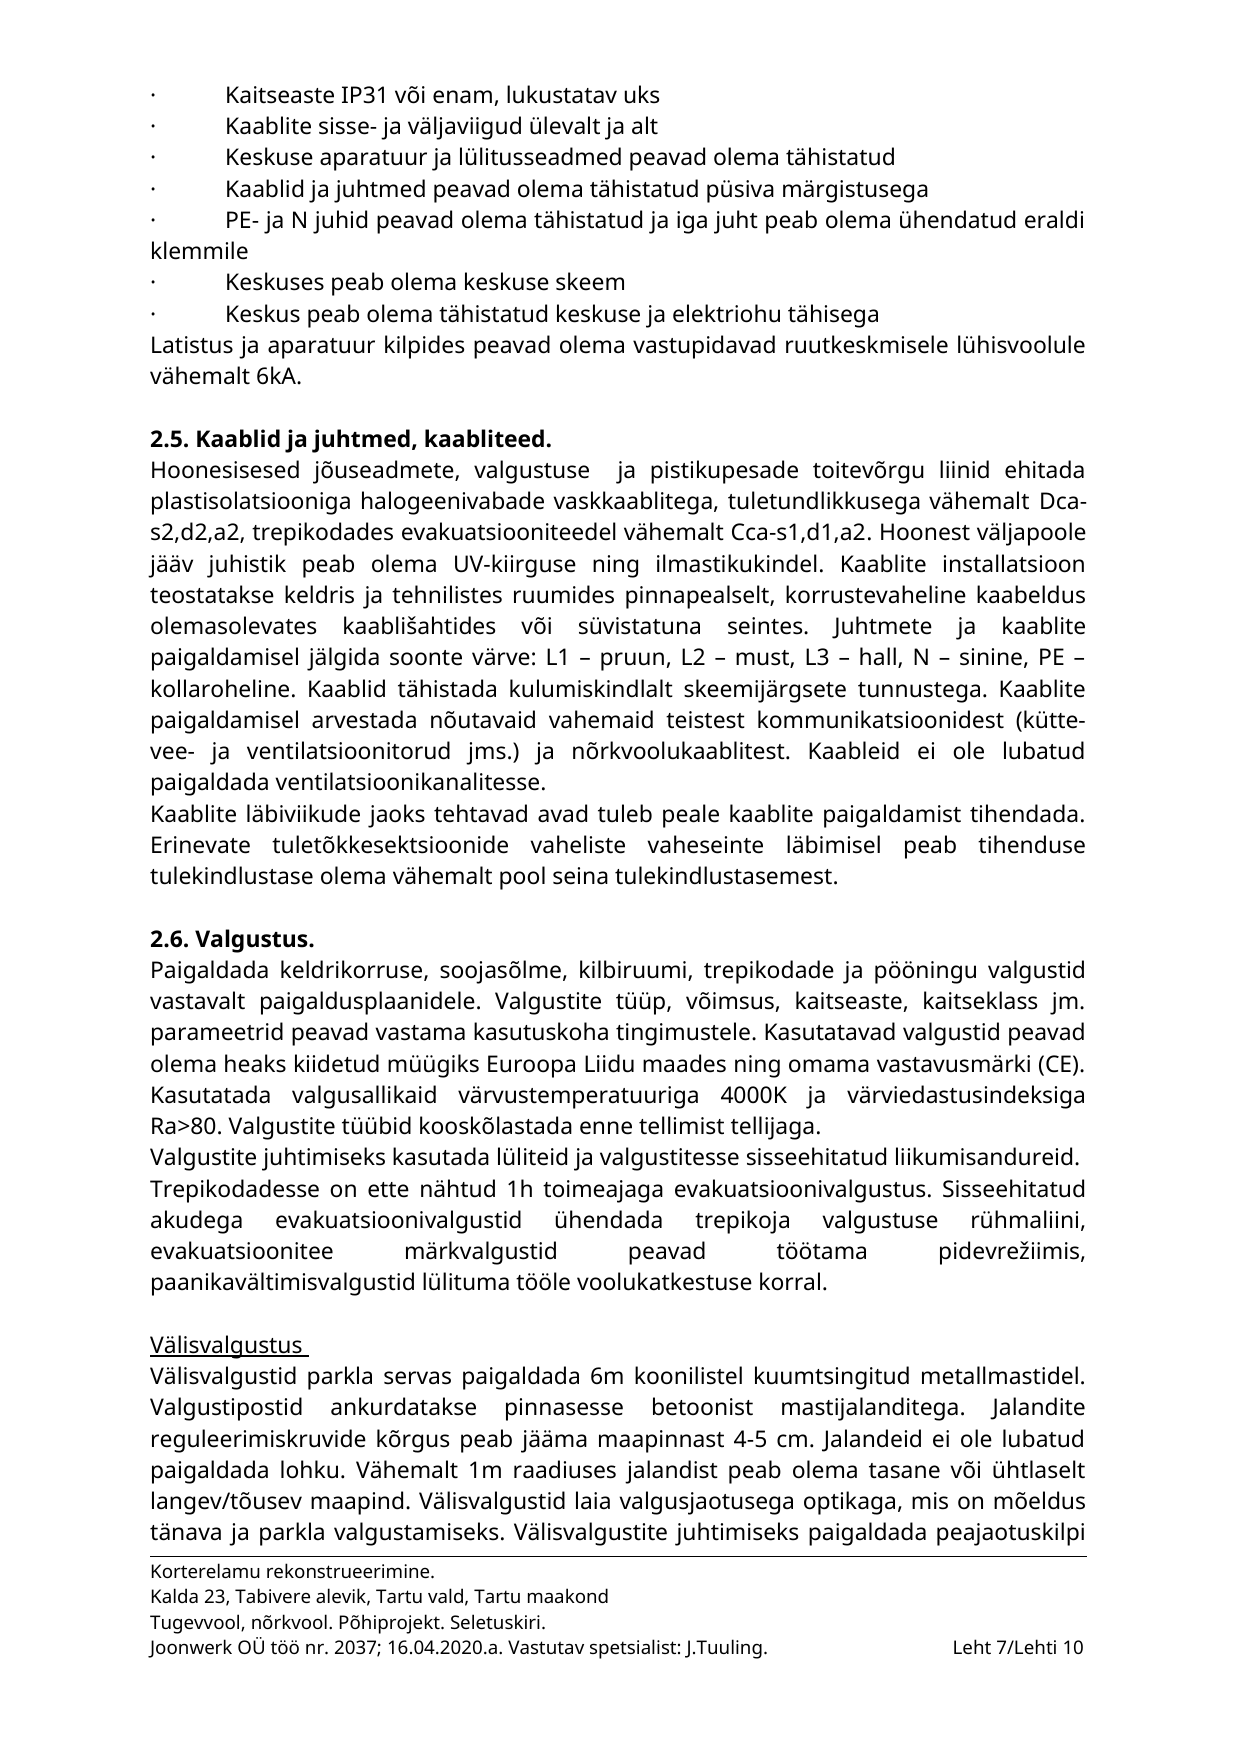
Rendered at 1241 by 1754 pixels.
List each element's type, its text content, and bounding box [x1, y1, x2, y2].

text Kaablite läbiviikude jaoks tehtavad avad tuleb peale kaablite paigaldamist tihendada. Erinevate tuletõkkesektsioonide vaheliste vaheseinte läbimisel peab tihenduse tulekindlustase olema vähemalt pool seina tulekindlustasemest. [150, 798, 1087, 891]
text Välisvalgustid parkla servas paigaldada 6m koonilistel kuumtsingitud metallmastidel. Valgustipostid ankurdatakse pinnasesse betoonist mastijalanditega. Jalandite reguleerimiskruvide kõrgus peab jääma maapinnast 4-5 cm. Jalandeid ei ole lubatud paigaldada lohku. Vähemalt 1m raadiuses jalandist peab olema tasane või ühtlaselt langev/tõusev maapind. Välisvalgustid laia valgusjaotusega optikaga, mis on mõeldus tänava ja parkla valgustamiseks. Välisvalgustite juhtimiseks paigaldada peajaotuskilpi [150, 1360, 1087, 1548]
text · Keskuses peab olema keskuse skeem [150, 266, 1087, 298]
text Latistus ja aparatuur kilpides peavad olema vastupidavad ruutkeskmisele lühisvoolule vähemalt 6kA. [150, 329, 1087, 391]
text · Keskuse aparatuur ja lülitusseadmed peavad olema tähistatud [150, 141, 1087, 173]
text · Kaablid ja juhtmed peavad olema tähistatud püsiva märgistusega [150, 173, 1087, 204]
text Hoonesisesed jõuseadmete, valgustuse ja pistikupesade toitevõrgu liinid ehitada plastisolatsiooniga halogeenivabade vaskkaablitega, tuletundlikkusega vähemalt Dca-s2,d2,a2, trepikodades evakuatsiooniteedel vähemalt Cca-s1,d1,a2. Hoonest väljapoole jääv juhistik peab olema UV-kiirguse ning ilmastikukindel. Kaablite installatsioon teostatakse keldris ja tehnilistes ruumides pinnapealselt, korrustevaheline kaabeldus olemasolevates kaablišahtides või süvistatuna seintes. Juhtmete ja kaablite paigaldamisel jälgida soonte värve: L1 – pruun, L2 – must, L3 – hall, N – sinine, PE – kollaroheline. Kaablid tähistada kulumiskindlalt skeemijärgsete tunnustega. Kaablite paigaldamisel arvestada nõutavaid vahemaid teistest kommunikatsioonidest (kütte- vee- ja ventilatsioonitorud jms.) ja nõrkvoolukaablitest. Kaableid ei ole lubatud paigaldada ventilatsioonikanalitesse. [150, 454, 1087, 798]
text 2.5. Kaablid ja juhtmed, kaabliteed. [150, 423, 1087, 454]
text 2.6. Valgustus. [150, 923, 1087, 954]
text Trepikodadesse on ette nähtud 1h toimeajaga evakuatsioonivalgustus. Sisseehitatud akudega evakuatsioonivalgustid ühendada trepikoja valgustuse rühmaliini, evakuatsioonitee märkvalgustid peavad töötama pidevrežiimis, paanikavältimisvalgustid lülituma tööle voolukatkestuse korral. [150, 1173, 1087, 1298]
text · Keskus peab olema tähistatud keskuse ja elektriohu tähisega [150, 298, 1087, 329]
text · Kaablite sisse- ja väljaviigud ülevalt ja alt [150, 110, 1087, 141]
text Paigaldada keldrikorruse, soojasõlme, kilbiruumi, trepikodade ja pööningu valgustid vastavalt paigaldusplaanidele. Valgustite tüüp, võimsus, kaitseaste, kaitseklass jm. parameetrid peavad vastama kasutuskoha tingimustele. Kasutatavad valgustid peavad olema heaks kiidetud müügiks Euroopa Liidu maades ning omama vastavusmärki (CE). Kasutatada valgusallikaid värvustemperatuuriga 4000K ja värviedastusindeksiga Ra>80. Valgustite tüübid kooskõlastada enne tellimist tellijaga. [150, 954, 1087, 1141]
text · PE- ja N juhid peavad olema tähistatud ja iga juht peab olema ühendatud eraldi klemmile [150, 204, 1087, 266]
text Valgustite juhtimiseks kasutada lüliteid ja valgustitesse sisseehitatud liikumisandureid. [150, 1141, 1087, 1173]
text · Kaitseaste IP31 või enam, lukustatav uks [150, 79, 1087, 110]
text Välisvalgustus [150, 1329, 1087, 1360]
